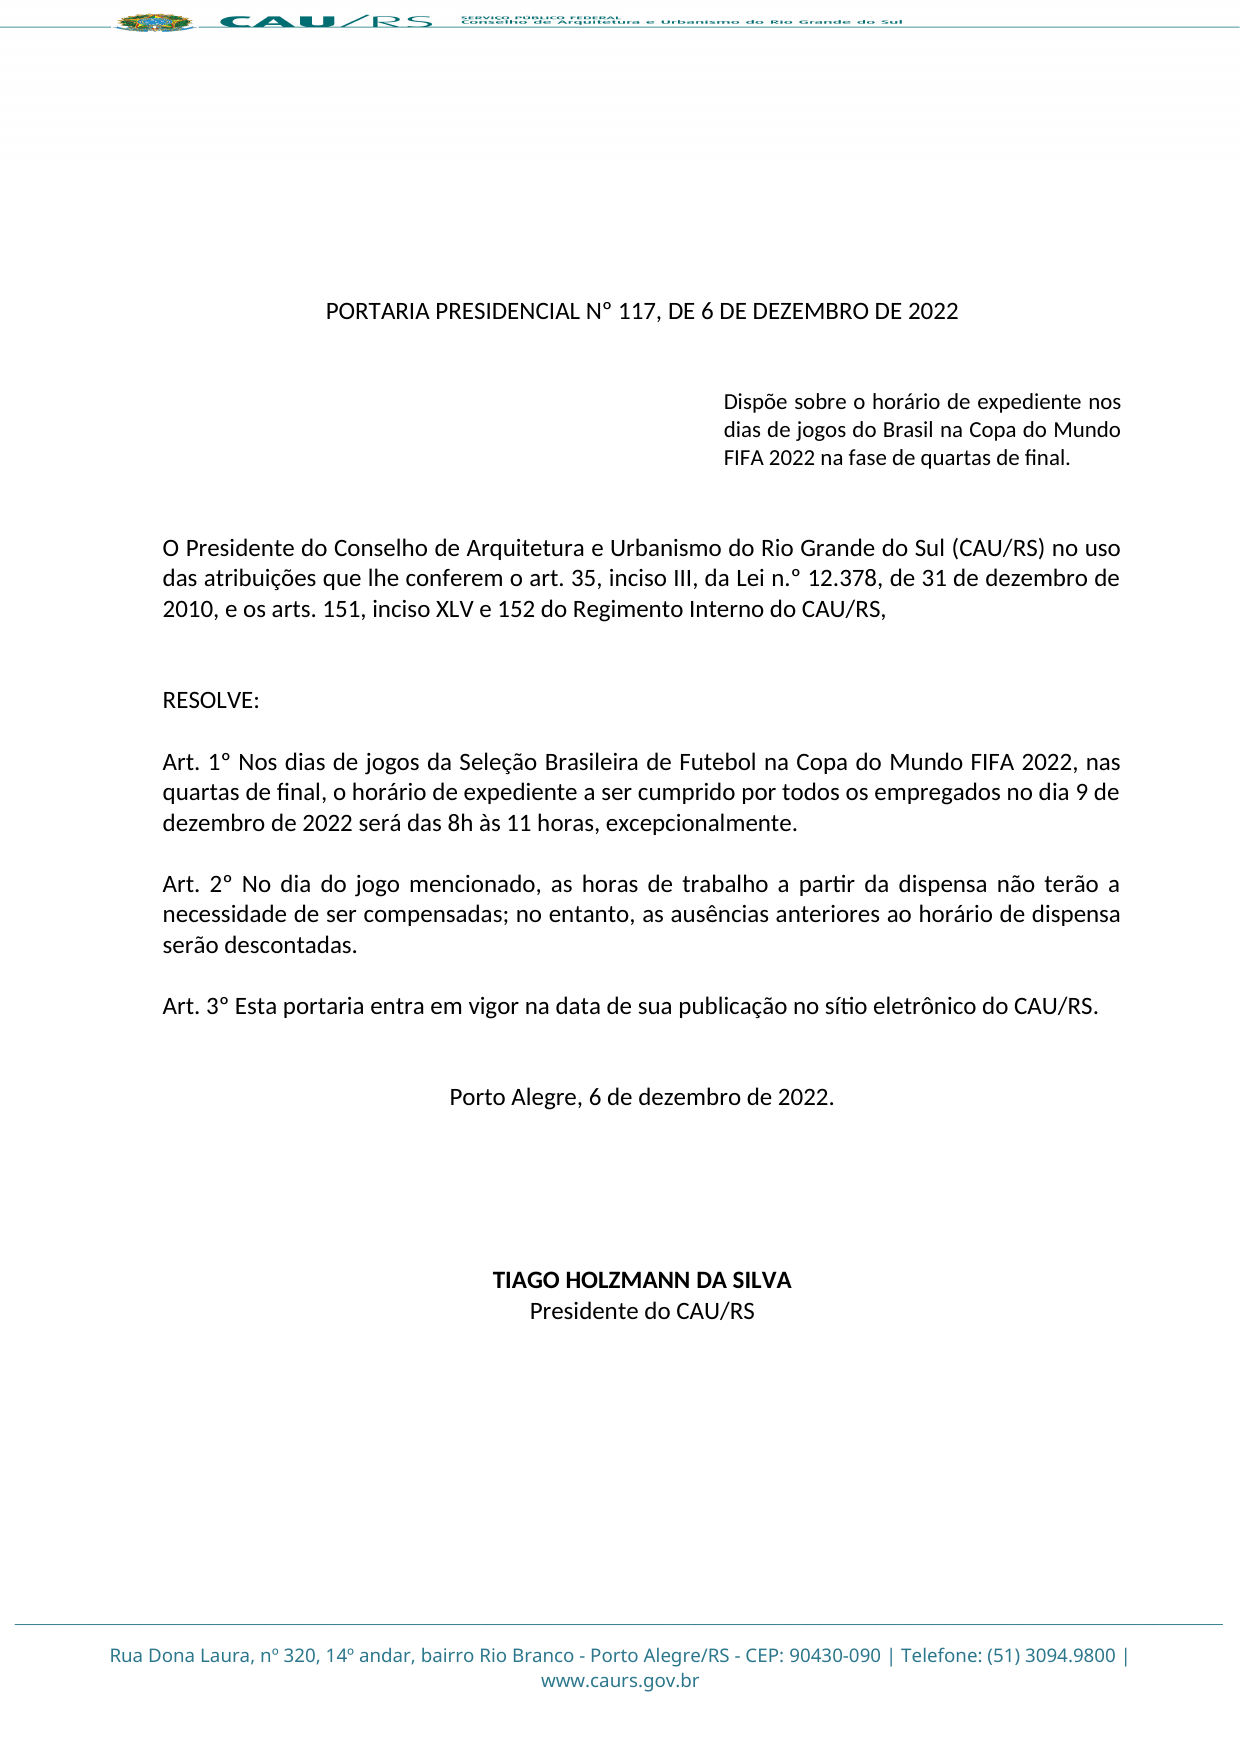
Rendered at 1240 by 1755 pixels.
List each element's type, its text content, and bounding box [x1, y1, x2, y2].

text TIAGO HOLZMANN DA SILVA [162, 1264, 1122, 1295]
text Art. 2º No dia do jogo mencionado, as horas de trabalho a partir da dispensa não terão a necessidade de ser compensadas; no entanto, as ausências anteriores ao horário de dispensa serão descontadas. [162, 868, 1122, 959]
text Art. 1º Nos dias de jogos da Seleção Brasileira de Futebol na Copa do Mundo FIFA 2022, nas quartas de final, o horário de expediente a ser cumprido por todos os empregados no dia 9 de dezembro de 2022 será das 8h às 11 horas, excepcionalmente. [162, 746, 1122, 837]
text Dispõe sobre o horário de expediente nos dias de jogos do Brasil na Copa do Mundo FIFA 2022 na fase de quartas de final. [723, 387, 1122, 471]
text RESOLVE: [162, 685, 1122, 715]
text O Presidente do Conselho de Arquitetura e Urbanismo do Rio Grande do Sul (CAU/RS) no uso das atribuições que lhe conferem o art. 35, inciso III, da Lei n.º 12.378, de 31 de dezembro de 2010, e os arts. 151, inciso XLV e 152 do Regimento Interno do CAU/RS, [162, 532, 1122, 624]
text PORTARIA PRESIDENCIAL Nº 117, DE 6 DE DEZEMBRO DE 2022 [162, 295, 1122, 326]
text Porto Alegre, 6 de dezembro de 2022. [162, 1081, 1122, 1112]
text Presidente do CAU/RS [162, 1295, 1122, 1326]
text Art. 3º Esta portaria entra em vigor na data de sua publicação no sítio eletrônico do CAU/RS. [162, 990, 1122, 1020]
